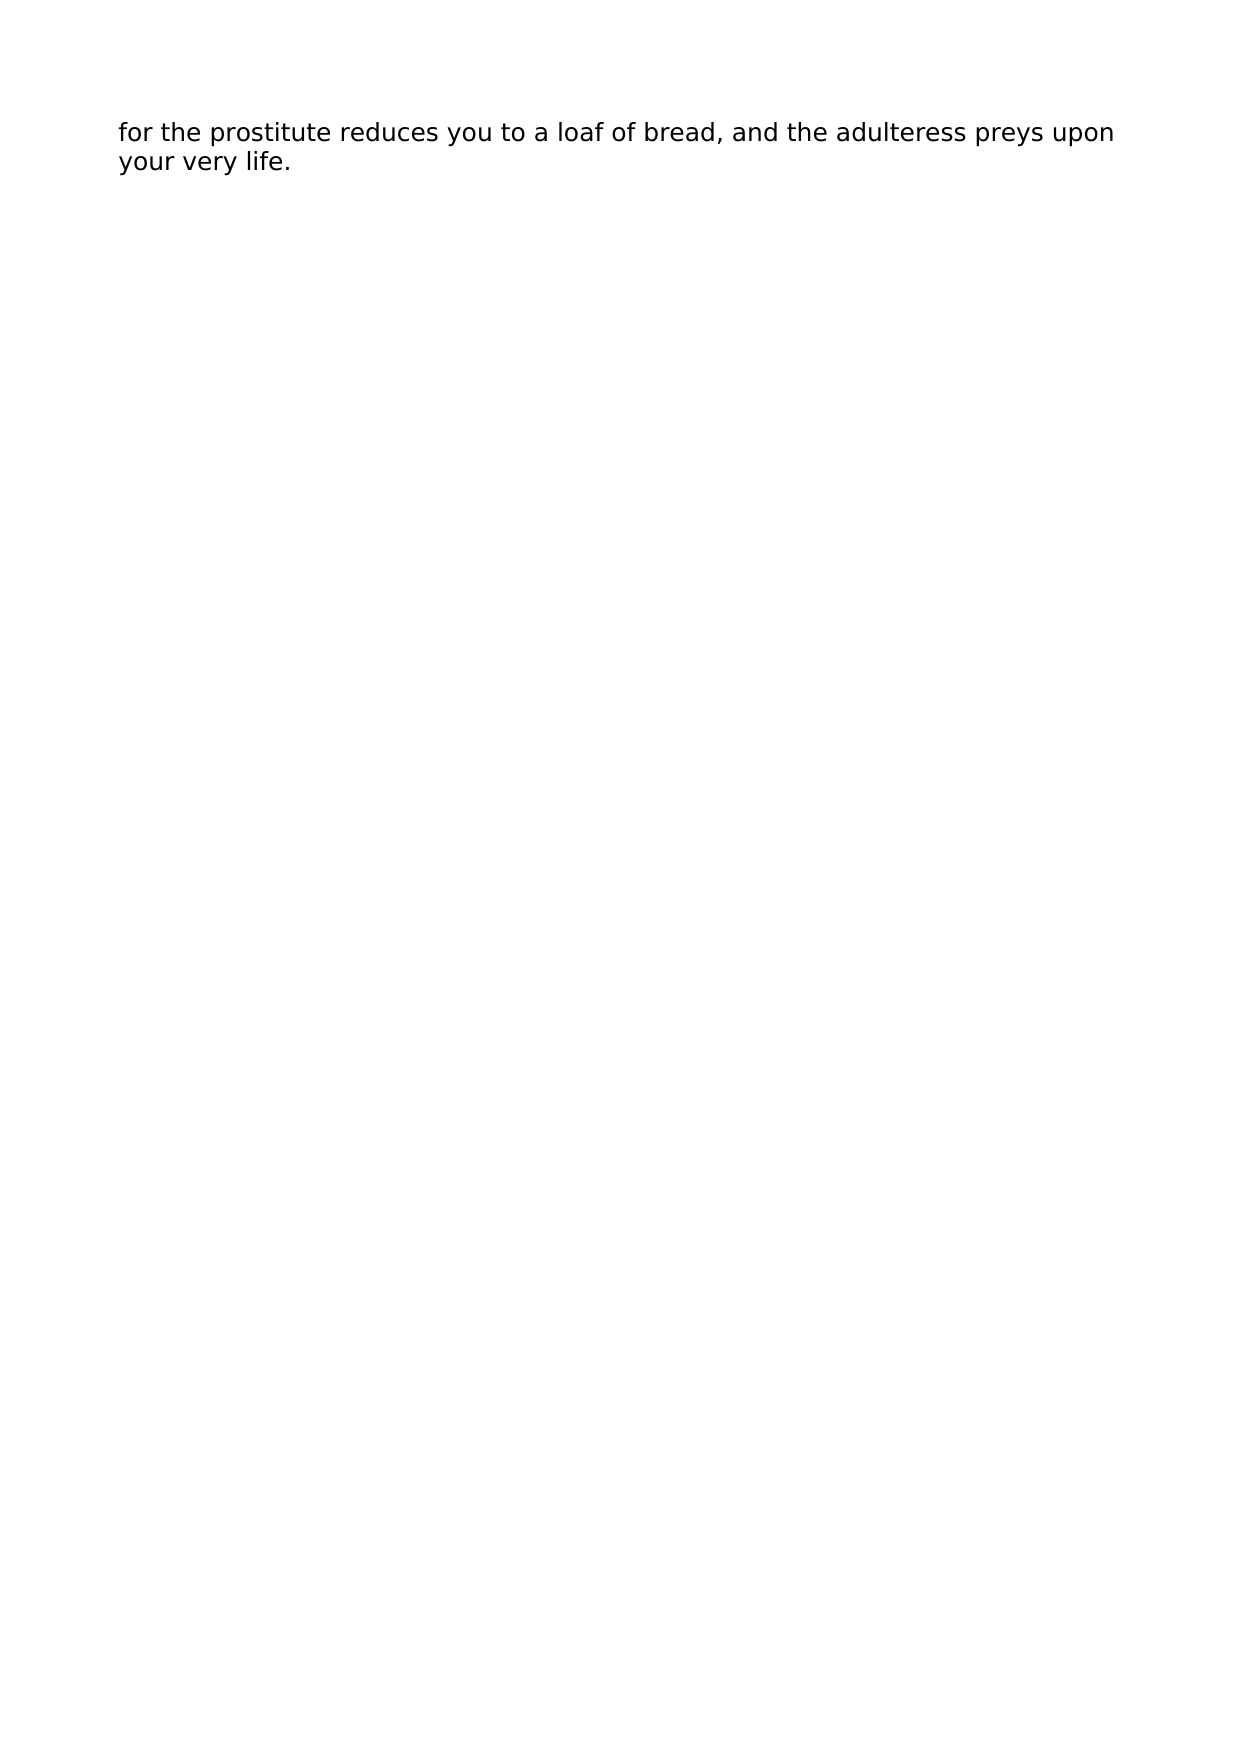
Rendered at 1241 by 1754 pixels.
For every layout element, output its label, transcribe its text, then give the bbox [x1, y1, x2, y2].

text for the prostitute reduces you to a loaf of bread, and the adulteress preys upon your very life. [118, 118, 1122, 176]
